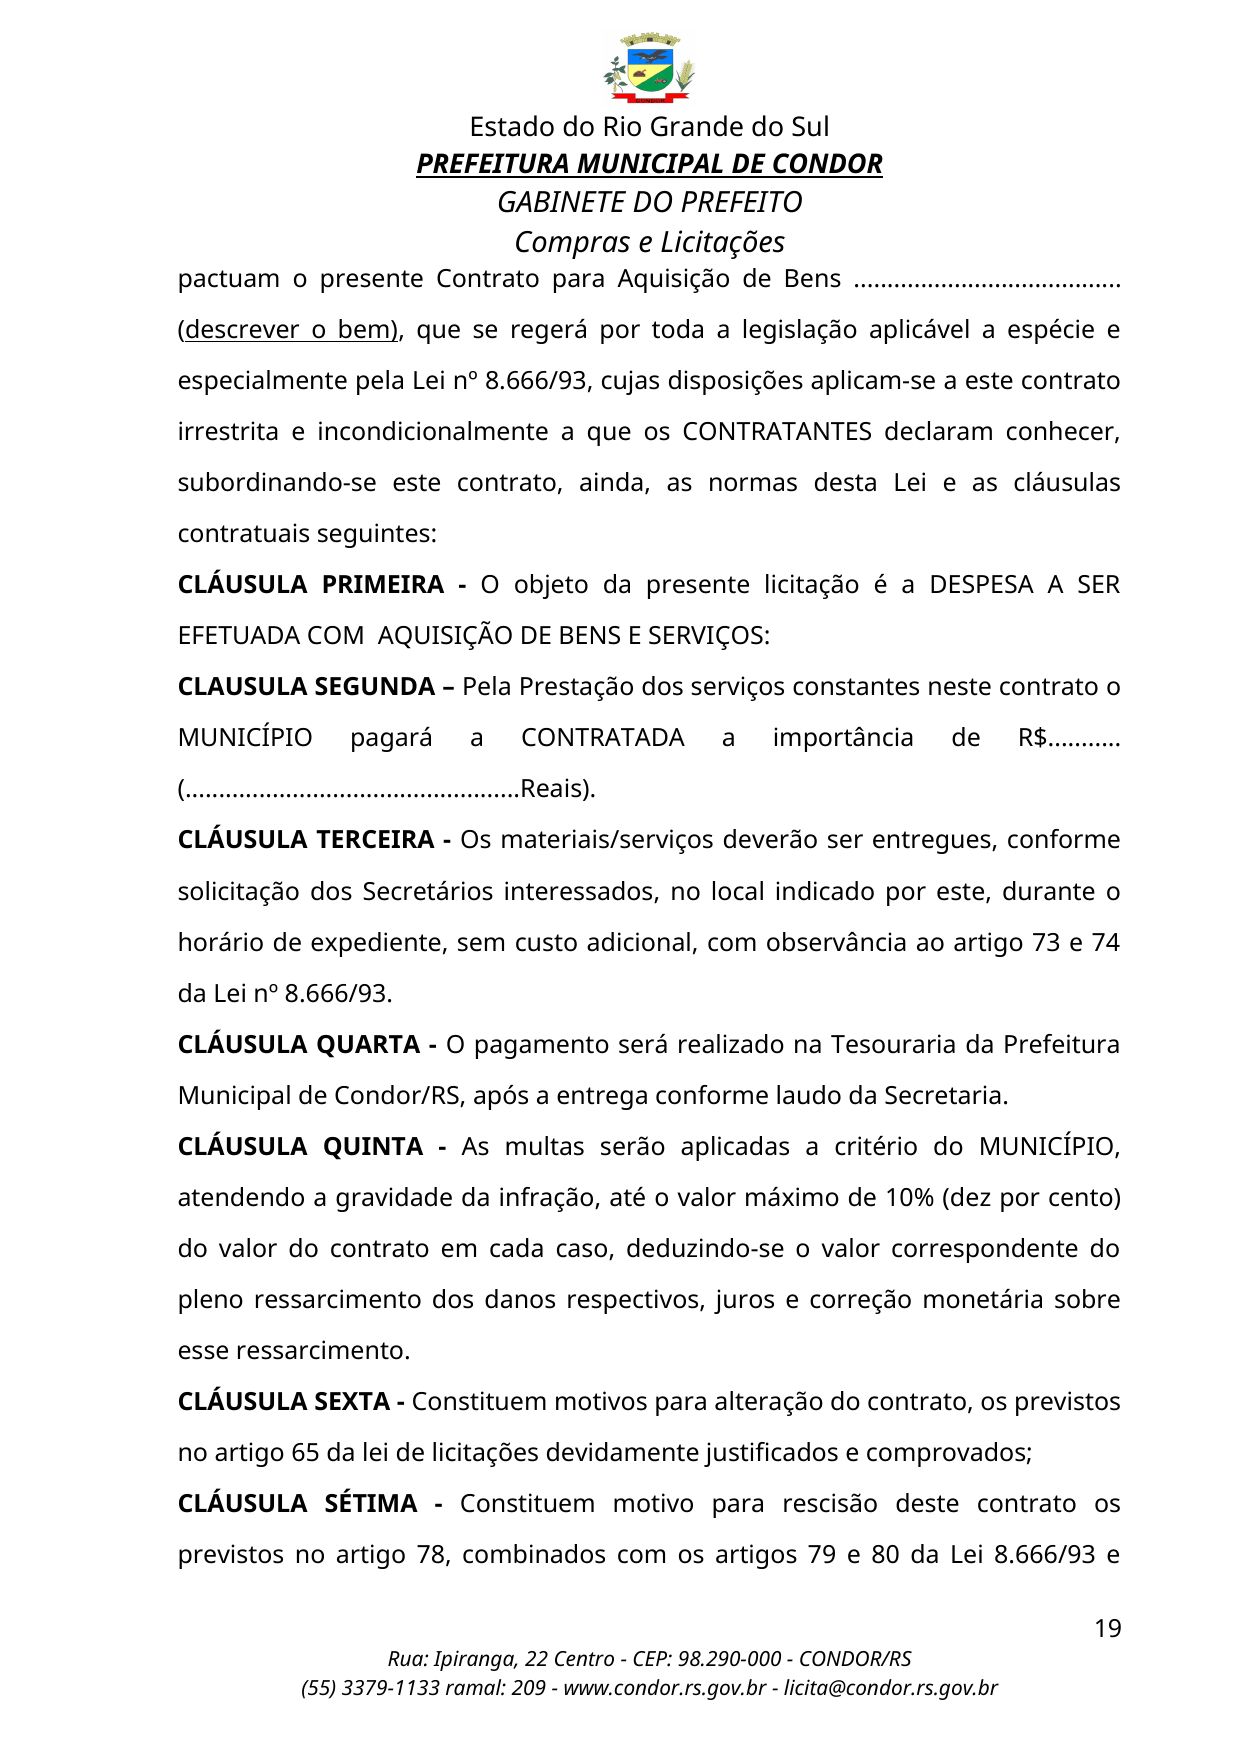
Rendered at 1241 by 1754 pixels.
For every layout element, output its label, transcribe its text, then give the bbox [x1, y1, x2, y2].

text CLÁUSULA SÉTIMA - Constituem motivo para rescisão deste contrato os previstos no artigo 78, combinados com os artigos 79 e 80 da Lei 8.666/93 e [177, 1486, 1122, 1571]
text CLÁUSULA SEXTA - Constituem motivos para alteração do contrato, os previstos no artigo 65 da lei de licitações devidamente justificados e comprovados; [177, 1384, 1122, 1469]
picture [602, 29, 698, 108]
text pactuam o presente Contrato para Aquisição de Bens ........................................ (descrever o bem), que se regerá por toda a legislação aplicável a espécie e especialmente pela Lei nº 8.666/93, cujas disposições aplicam-se a este contrato irrestrita e incondicionalmente a que os CONTRATANTES declaram conhecer, subordinando-se este contrato, ainda, as normas desta Lei e as cláusulas contratuais seguintes: [177, 261, 1122, 550]
text CLÁUSULA QUARTA - O pagamento será realizado na Tesouraria da Prefeitura Municipal de Condor/RS, após a entrega conforme laudo da Secretaria. [177, 1026, 1122, 1111]
text CLAUSULA SEGUNDA – Pela Prestação dos serviços constantes neste contrato o MUNICÍPIO pagará a CONTRATADA a importância de R$........... (..................................................Reais). [177, 669, 1122, 805]
text CLÁUSULA TERCEIRA - Os materiais/serviços deverão ser entregues, conforme solicitação dos Secretários interessados, no local indicado por este, durante o horário de expediente, sem custo adicional, com observância ao artigo 73 e 74 da Lei nº 8.666/93. [177, 822, 1122, 1009]
text CLÁUSULA QUINTA - As multas serão aplicadas a critério do MUNICÍPIO, atendendo a gravidade da infração, até o valor máximo de 10% (dez por cento) do valor do contrato em cada caso, deduzindo-se o valor correspondente do pleno ressarcimento dos danos respectivos, juros e correção monetária sobre esse ressarcimento. [177, 1128, 1122, 1367]
text CLÁUSULA PRIMEIRA - O objeto da presente licitação é a DESPESA A SER EFETUADA COM AQUISIÇÃO DE BENS E SERVIÇOS: [177, 567, 1122, 652]
